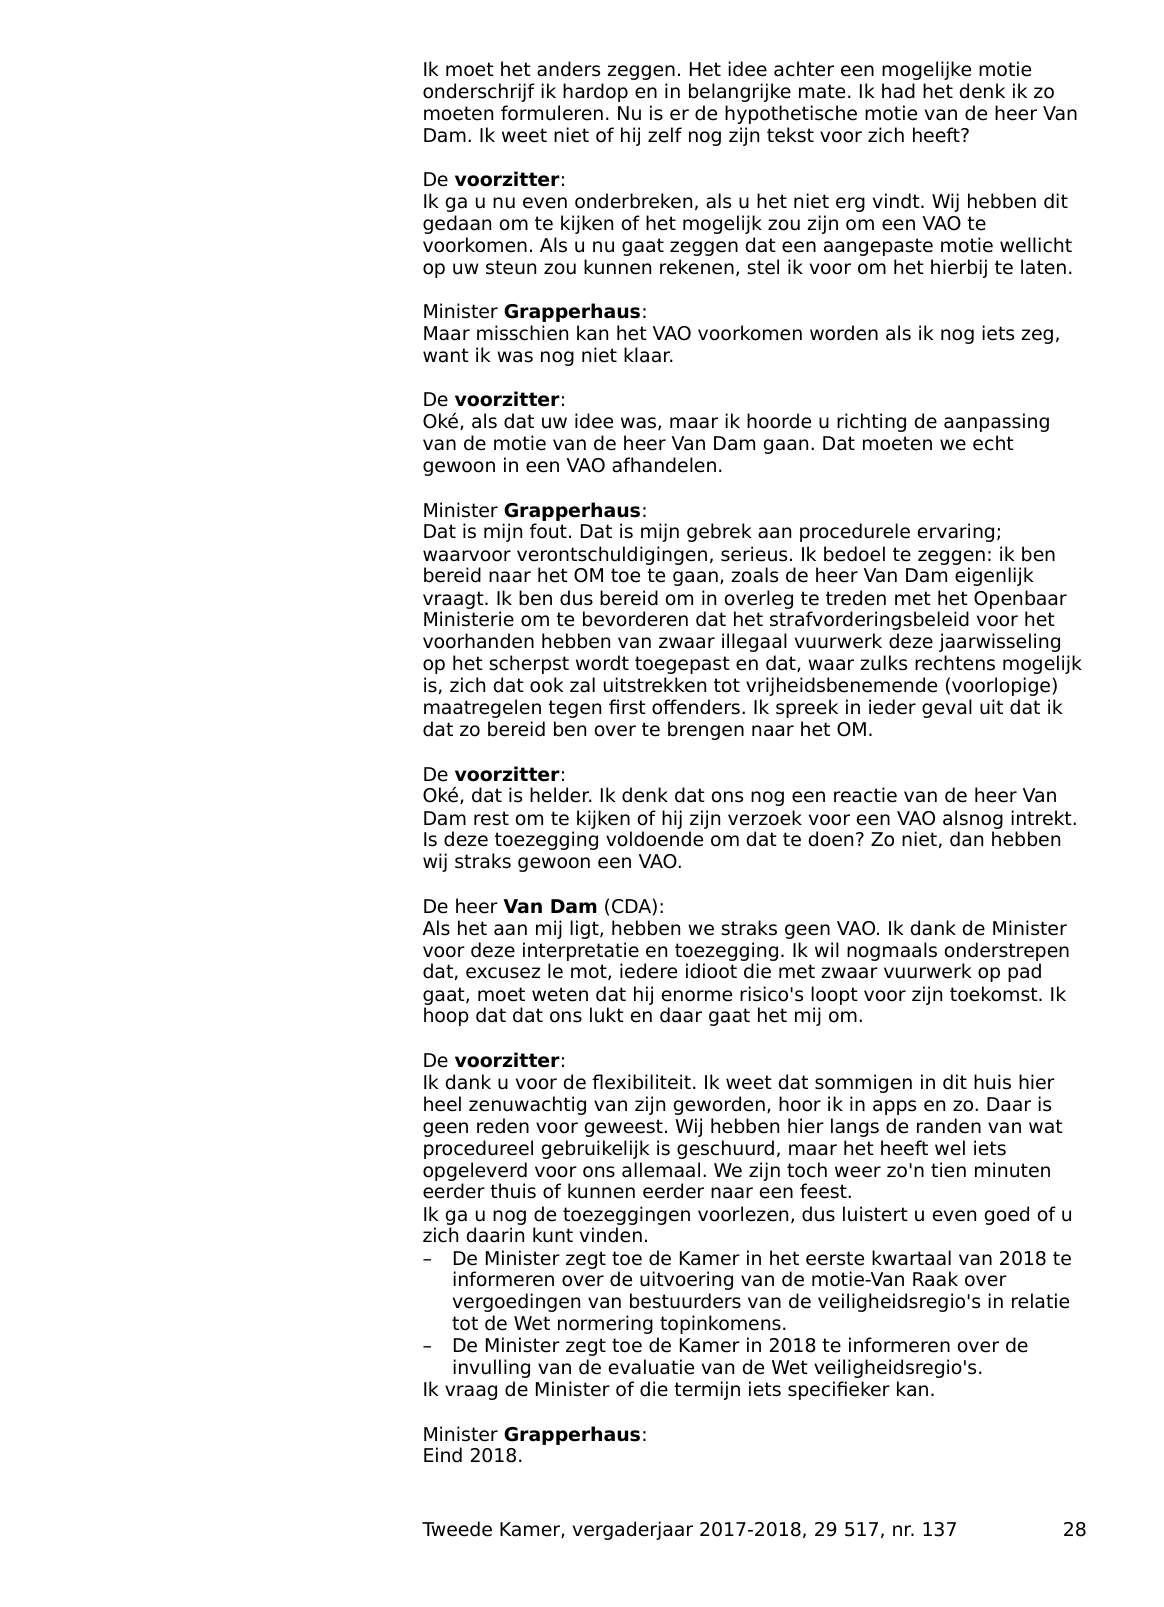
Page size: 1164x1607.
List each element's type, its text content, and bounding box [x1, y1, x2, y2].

text Dat is mijn fout. Dat is mijn gebrek aan procedurele ervaring; waarvoor verontschuldigingen, serieus. Ik bedoel te zeggen: ik ben bereid naar het OM toe te gaan, zoals de heer Van Dam eigenlijk vraagt. Ik ben dus bereid om in overleg te treden met het Openbaar Ministerie om te bevorderen dat het strafvorderingsbeleid voor het voorhanden hebben van zwaar illegaal vuurwerk deze jaarwisseling op het scherpst wordt toegepast en dat, waar zulks rechtens mogelijk is, zich dat ook zal uitstrekken tot vrijheidsbenemende (voorlopige) maatregelen tegen first offenders. Ik spreek in ieder geval uit dat ik dat zo bereid ben over te brengen naar het OM. [422, 521, 1087, 741]
text Ik moet het anders zeggen. Het idee achter een mogelijke motie onderschrijf ik hardop en in belangrijke mate. Ik had het denk ik zo moeten formuleren. Nu is er de hypothetische motie van de heer Van Dam. Ik weet niet of hij zelf nog zijn tekst voor zich heeft? [422, 59, 1087, 147]
text Oké, dat is helder. Ik denk dat ons nog een reactie van de heer Van Dam rest om te kijken of hij zijn verzoek voor een VAO alsnog intrekt. Is deze toezegging voldoende om dat te doen? Zo niet, dan hebben wij straks gewoon een VAO. [422, 785, 1087, 873]
text De voorzitter: [422, 1049, 1087, 1072]
text Eind 2018. [422, 1445, 1087, 1467]
text De heer Van Dam (CDA): [422, 896, 1087, 917]
text Ik vraag de Minister of die termijn iets specifieker kan. [422, 1379, 1087, 1401]
text Ik ga u nu even onderbreken, als u het niet erg vindt. Wij hebben dit gedaan om te kijken of het mogelijk zou zijn om een VAO te voorkomen. Als u nu gaat zeggen dat een aangepaste motie wellicht op uw steun zou kunnen rekenen, stel ik voor om het hierbij te laten. [422, 191, 1087, 279]
text Minister Grapperhaus: [422, 1423, 1087, 1445]
text Minister Grapperhaus: [422, 499, 1087, 521]
text Oké, als dat uw idee was, maar ik hoorde u richting de aanpassing van de motie van de heer Van Dam gaan. Dat moeten we echt gewoon in een VAO afhandelen. [422, 411, 1087, 477]
text De voorzitter: [422, 169, 1087, 191]
text – De Minister zegt toe de Kamer in 2018 te informeren over de invulling van de evaluatie van de Wet veiligheidsregio's. [422, 1335, 1087, 1379]
text – De Minister zegt toe de Kamer in het eerste kwartaal van 2018 te informeren over de uitvoering van de motie-Van Raak over vergoedingen van bestuurders van de veiligheidsregio's in relatie tot de Wet normering topinkomens. [422, 1247, 1087, 1335]
text Maar misschien kan het VAO voorkomen worden als ik nog iets zeg, want ik was nog niet klaar. [422, 323, 1087, 367]
text Ik dank u voor de flexibiliteit. Ik weet dat sommigen in dit huis hier heel zenuwachtig van zijn geworden, hoor ik in apps en zo. Daar is geen reden voor geweest. Wij hebben hier langs de randen van wat procedureel gebruikelijk is geschuurd, maar het heeft wel iets opgeleverd voor ons allemaal. We zijn toch weer zo'n tien minuten eerder thuis of kunnen eerder naar een feest. [422, 1072, 1087, 1203]
text De voorzitter: [422, 763, 1087, 785]
text Ik ga u nog de toezeggingen voorlezen, dus luistert u even goed of u zich daarin kunt vinden. [422, 1203, 1087, 1247]
text Als het aan mij ligt, hebben we straks geen VAO. Ik dank de Minister voor deze interpretatie en toezegging. Ik wil nogmaals onderstrepen dat, excusez le mot, iedere idioot die met zwaar vuurwerk op pad gaat, moet weten dat hij enorme risico's loopt voor zijn toekomst. Ik hoop dat dat ons lukt en daar gaat het mij om. [422, 917, 1087, 1027]
text Minister Grapperhaus: [422, 301, 1087, 323]
text De voorzitter: [422, 389, 1087, 411]
